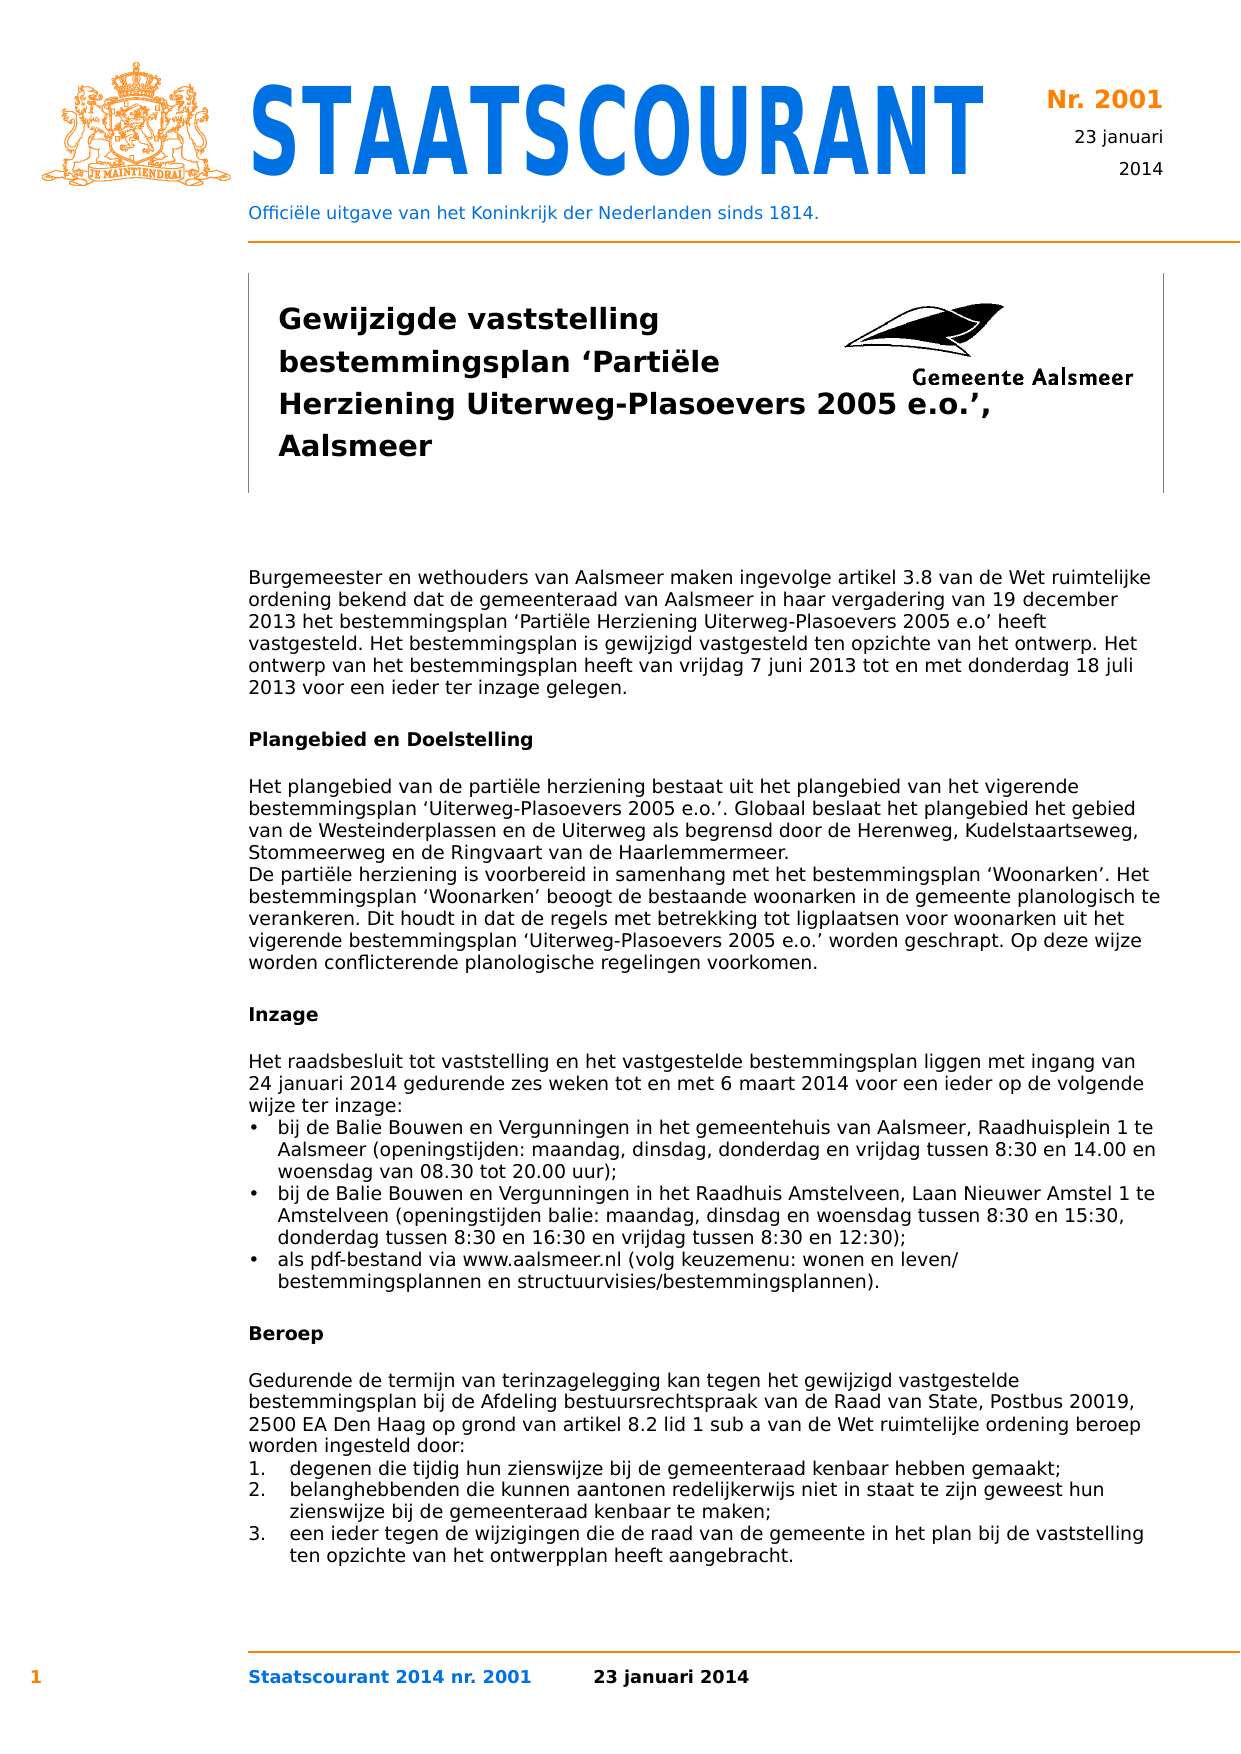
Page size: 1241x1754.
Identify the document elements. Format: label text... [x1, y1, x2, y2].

table_header Nr. 2001 [998, 62, 1240, 121]
text 3. een ieder tegen de wijzigingen die de raad van de gemeente in het plan bij de vaststelling ten opzichte van het ontwerpplan heeft aangebracht. [248, 1523, 1163, 1567]
text 2. belanghebbenden die kunnen aantonen redelijkerwijs niet in staat te zijn geweest hun zienswijze bij de gemeenteraad kenbaar te maken; [248, 1479, 1163, 1523]
text • bij de Balie Bouwen en Vergunningen in het gemeentehuis van Aalsmeer, Raadhuisplein 1 te Aalsmeer (openingstijden: maandag, dinsdag, donderdag en vrijdag tussen 8:30 en 14.00 en woensdag van 08.30 tot 20.00 uur); [248, 1117, 1163, 1183]
text Burgemeester en wethouders van Aalsmeer maken ingevolge artikel 3.8 van de Wet ruimtelijke ordening bekend dat de gemeenteraad van Aalsmeer in haar vergadering van 19 december 2013 het bestemmingsplan ‘Partiële Herziening Uiterweg-Plasoevers 2005 e.o’ heeft vastgesteld. Het bestemmingsplan is gewijzigd vastgesteld ten opzichte van het ontwerp. Het ontwerp van het bestemmingsplan heeft van vrijdag 7 juni 2013 tot en met donderdag 18 juli 2013 voor een ieder ter inzage gelegen. [248, 567, 1163, 699]
table_cell 23 januari [998, 121, 1240, 153]
text • als pdf-bestand via www.aalsmeer.nl (volg keuzemenu: wonen en leven/ bestemmingsplannen en structuurvisies/bestemmingsplannen). [248, 1248, 1163, 1292]
picture [41, 62, 231, 186]
picture [844, 302, 1134, 386]
table_cell 2014 [998, 153, 1240, 203]
text Gedurende de termijn van terinzagelegging kan tegen het gewijzigd vastgestelde bestemmingsplan bij de Afdeling bestuursrechtspraak van de Raad van State, Postbus 20019, 2500 EA Den Haag op grond van artikel 8.2 lid 1 sub a van de Wet ruimtelijke ordening beroep worden ingesteld door: [248, 1369, 1163, 1457]
text Het raadsbesluit tot vaststelling en het vastgestelde bestemmingsplan liggen met ingang van 24 januari 2014 gedurende zes weken tot en met 6 maart 2014 voor een ieder op de volgende wijze ter inzage: [248, 1051, 1163, 1117]
text De partiële herziening is voorbereid in samenhang met het bestemmingsplan ‘Woonarken’. Het bestemmingsplan ‘Woonarken’ beoogt de bestaande woonarken in de gemeente planologisch te verankeren. Dit houdt in dat de regels met betrekking tot ligplaatsen voor woonarken uit het vigerende bestemmingsplan ‘Uiterweg-Plasoevers 2005 e.o.’ worden geschrapt. Op deze wijze worden conflicterende planologische regelingen voorkomen. [248, 864, 1163, 974]
subtitle Beroep [248, 1322, 1163, 1344]
table_header [25, 62, 248, 241]
text 1. degenen die tijdig hun zienswijze bij de gemeenteraad kenbaar hebben gemaakt; [248, 1457, 1163, 1479]
table_header STAATSCOURANT [248, 62, 998, 203]
subtitle Inzage [248, 1004, 1163, 1026]
text • bij de Balie Bouwen en Vergunningen in het Raadhuis Amstelveen, Laan Nieuwer Amstel 1 te Amstelveen (openingstijden balie: maandag, dinsdag en woensdag tussen 8:30 en 15:30, donderdag tussen 8:30 en 16:30 en vrijdag tussen 8:30 en 12:30); [248, 1183, 1163, 1248]
text Het plangebied van de partiële herziening bestaat uit het plangebied van het vigerende bestemmingsplan ‘Uiterweg-Plasoevers 2005 e.o.’. Globaal beslaat het plangebied het gebied van de Westeinderplassen en de Uiterweg als begrensd door de Herenweg, Kudelstaartseweg, Stommeerweg en de Ringvaart van de Haarlemmermeer. [248, 776, 1163, 864]
subtitle Plangebied en Doelstelling [248, 729, 1163, 751]
subtitle Gewijzigde vaststelling bestemmingsplan ‘Partiële Herziening Uiterweg-Plasoevers 2005 e.o.’, Aalsmeer [249, 273, 1163, 493]
table_cell Officiële uitgave van het Koninkrijk der Nederlanden sinds 1814. [248, 203, 1240, 241]
